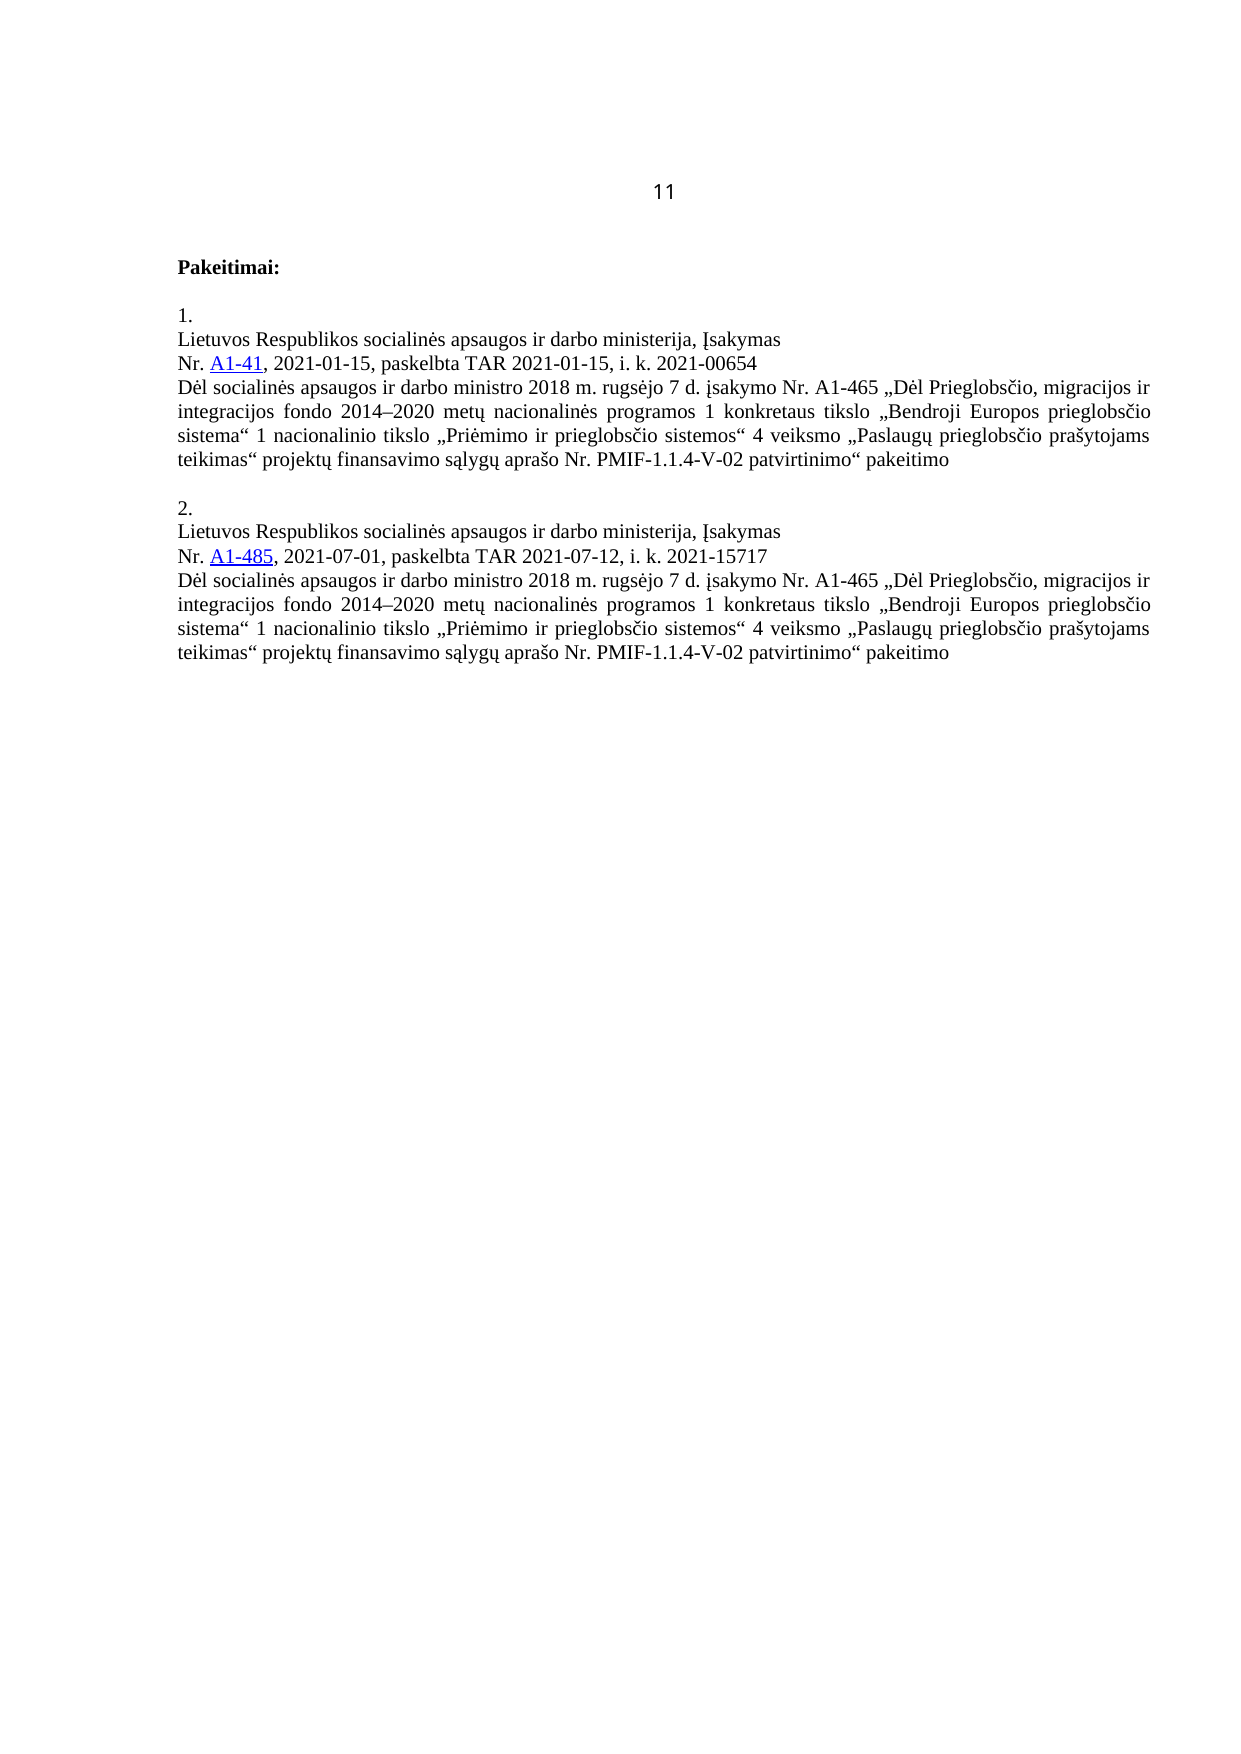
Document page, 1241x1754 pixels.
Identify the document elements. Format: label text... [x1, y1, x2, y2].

text 1. [177, 303, 1152, 327]
text Dėl socialinės apsaugos ir darbo ministro 2018 m. rugsėjo 7 d. įsakymo Nr. A1-465 „Dėl Prieglobsčio, migracijos ir integracijos fondo 2014–2020 metų nacionalinės programos 1 konkretaus tikslo „Bendroji Europos prieglobsčio sistema“ 1 nacionalinio tikslo „Priėmimo ir prieglobsčio sistemos“ 4 veiksmo „Paslaugų prieglobsčio prašytojams teikimas“ projektų finansavimo sąlygų aprašo Nr. PMIF-1.1.4-V-02 patvirtinimo“ pakeitimo [177, 375, 1152, 471]
text 2. [177, 495, 1152, 519]
text Nr. A1-485, 2021-07-01, paskelbta TAR 2021-07-12, i. k. 2021-15717 [177, 543, 1152, 568]
text Pakeitimai: [177, 255, 1152, 279]
text Dėl socialinės apsaugos ir darbo ministro 2018 m. rugsėjo 7 d. įsakymo Nr. A1-465 „Dėl Prieglobsčio, migracijos ir integracijos fondo 2014–2020 metų nacionalinės programos 1 konkretaus tikslo „Bendroji Europos prieglobsčio sistema“ 1 nacionalinio tikslo „Priėmimo ir prieglobsčio sistemos“ 4 veiksmo „Paslaugų prieglobsčio prašytojams teikimas“ projektų finansavimo sąlygų aprašo Nr. PMIF-1.1.4-V-02 patvirtinimo“ pakeitimo [177, 568, 1152, 664]
text Lietuvos Respublikos socialinės apsaugos ir darbo ministerija, Įsakymas [177, 519, 1152, 543]
text Lietuvos Respublikos socialinės apsaugos ir darbo ministerija, Įsakymas [177, 327, 1152, 351]
text Nr. A1-41, 2021-01-15, paskelbta TAR 2021-01-15, i. k. 2021-00654 [177, 351, 1152, 375]
